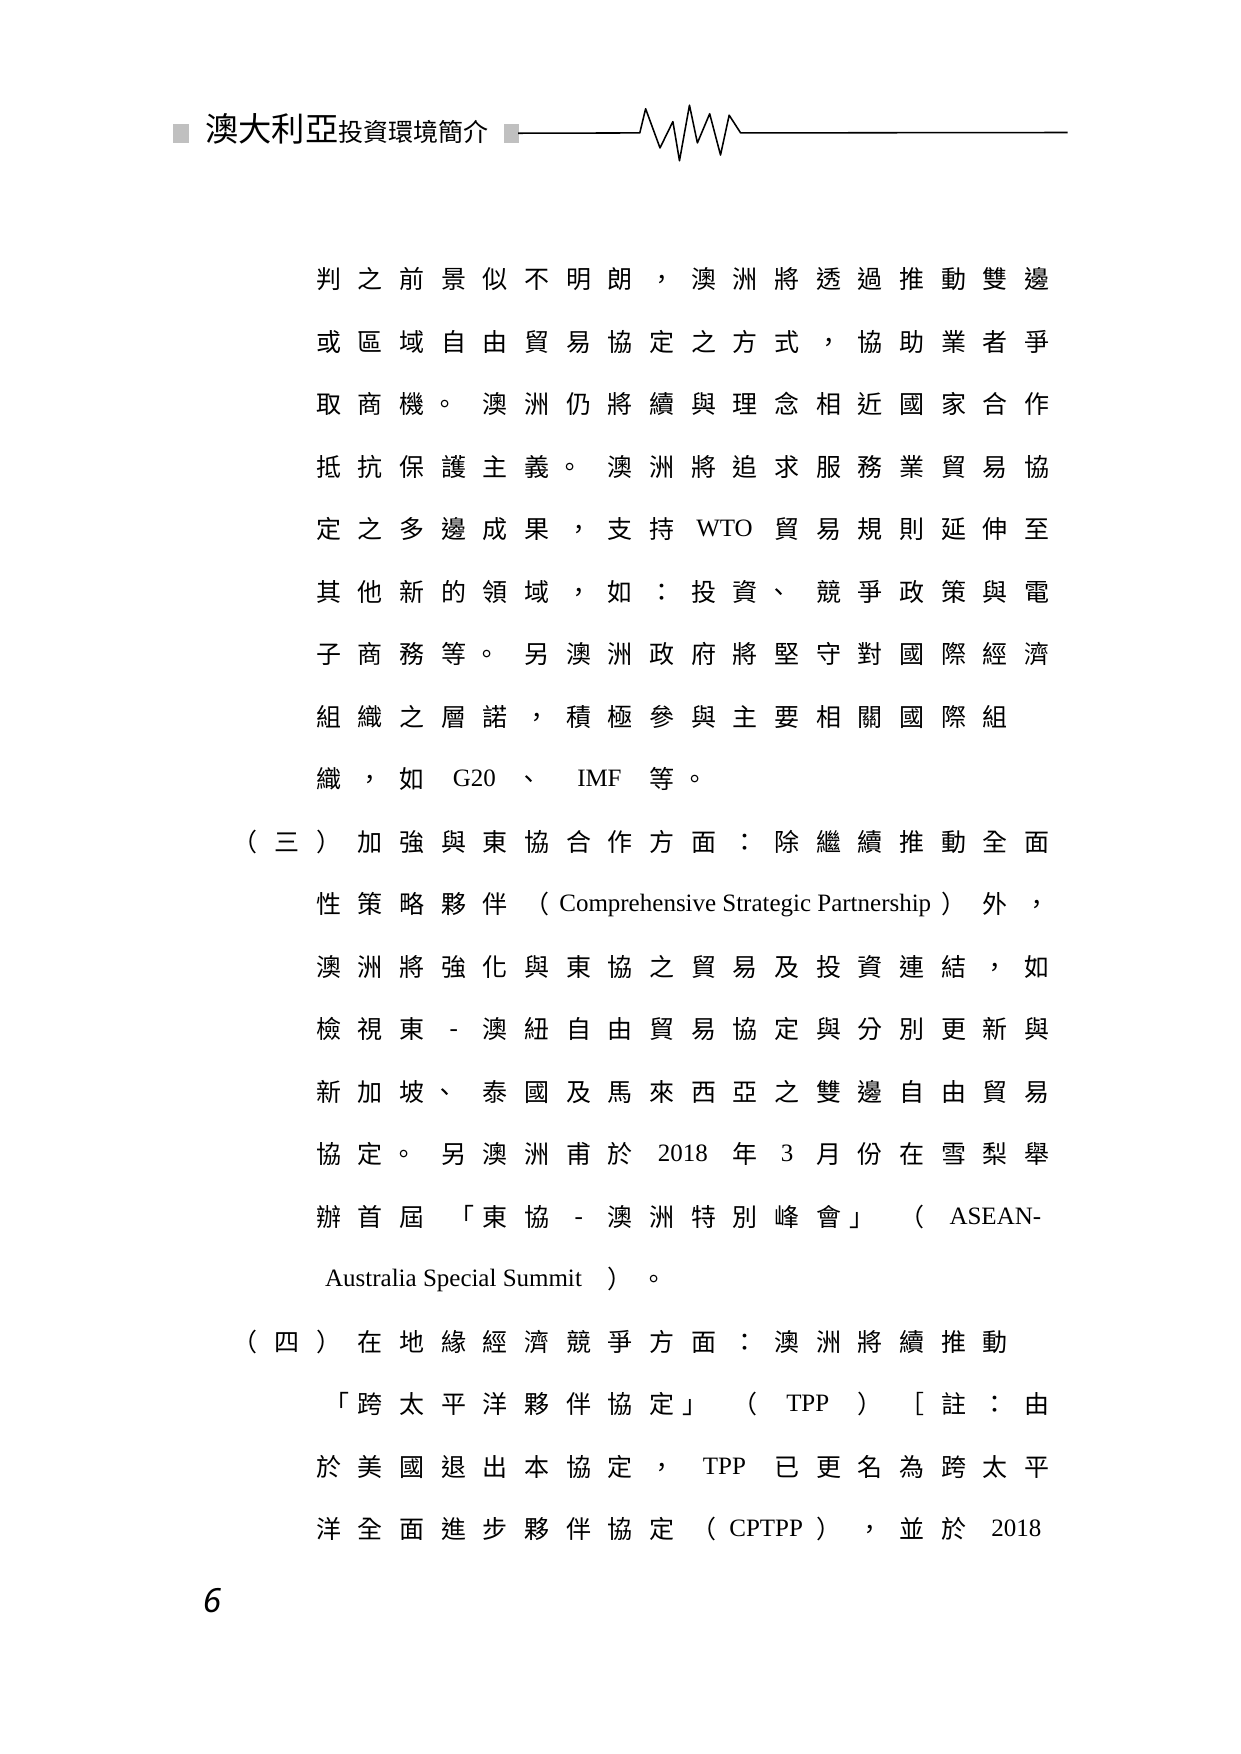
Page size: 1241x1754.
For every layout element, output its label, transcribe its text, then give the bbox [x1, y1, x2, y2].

text （三）加強與東協合作方面：除繼續推動全面性策略夥伴（Comprehensive Strategic Partnership）外，澳洲將強化與東協之貿易及投資連結，如檢視東-澳紐自由貿易協定與分別更新與新加坡、泰國及馬來西亞之雙邊自由貿易協定。另澳洲甫於2018年3月份在雪梨舉辦首屆「東協-澳洲特別峰會」（ASEAN-Australia Special Summit）。 [207, 799, 1058, 1299]
text （四）在地緣經濟競爭方面：澳洲將續推動「跨太平洋夥伴協定」（TPP）［註：由於美國退出本協定，TPP已更名為跨太平洋全面進步夥伴協定（CPTPP），並於2018 [207, 1299, 1058, 1549]
text 判之前景似不明朗，澳洲將透過推動雙邊或區域自由貿易協定之方式，協助業者爭取商機。澳洲仍將續與理念相近國家合作抵抗保護主義。澳洲將追求服務業貿易協定之多邊成果，支持WTO貿易規則延伸至其他新的領域，如：投資、競爭政策與電子商務等。另澳洲政府將堅守對國際經濟組織之層諾，積極參與主要相關國際組織，如G20、IMF等。 [207, 236, 1058, 799]
